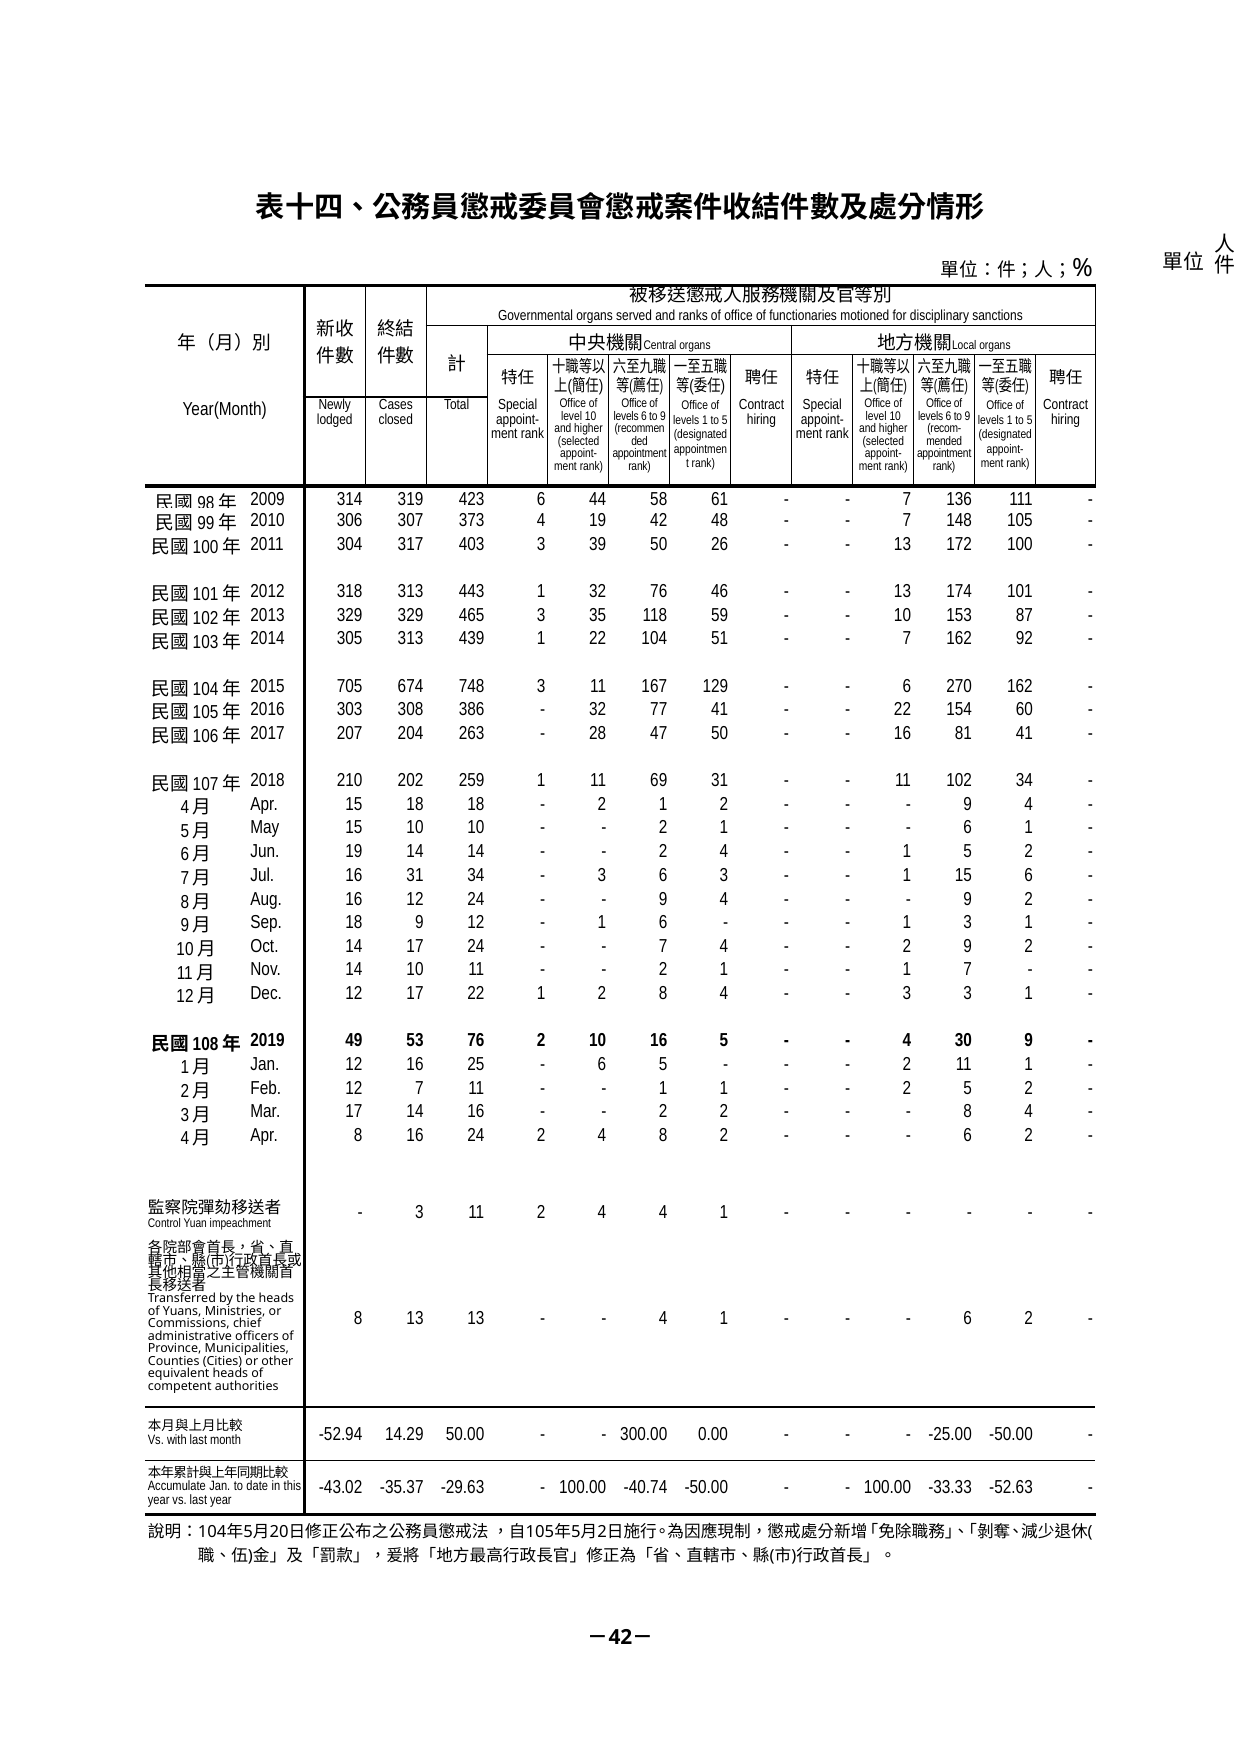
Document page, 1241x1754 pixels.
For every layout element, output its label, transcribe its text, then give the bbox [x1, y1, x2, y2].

table_cell 263 [426, 721, 487, 744]
table_cell 10 [365, 815, 426, 839]
table_cell - [731, 532, 792, 555]
table_cell - [487, 721, 548, 744]
table_cell 13 [365, 1229, 426, 1406]
table_cell 28 [548, 721, 609, 744]
table_cell 39 [548, 532, 609, 555]
table_cell 16 [853, 721, 913, 744]
table_cell 24 [426, 886, 487, 910]
table_cell [247, 1170, 303, 1194]
table_cell 12 [306, 1052, 365, 1076]
table_cell [731, 555, 792, 579]
table_cell 2 [975, 839, 1035, 863]
table_cell 59 [670, 603, 731, 626]
table_cell 705 [306, 674, 365, 697]
table_cell - [487, 886, 548, 910]
table_cell [609, 650, 670, 673]
table_cell 2 [548, 981, 609, 1004]
table_cell - [792, 839, 853, 863]
table_cell 1 [670, 815, 731, 839]
table_cell 46 [670, 579, 731, 603]
table_cell 2010 [247, 508, 303, 532]
table_cell 6月 [145, 839, 247, 863]
table_cell 11 [914, 1052, 974, 1076]
table_cell [1035, 555, 1096, 579]
table_cell [247, 1146, 303, 1170]
table_cell [853, 745, 913, 768]
table_cell [609, 745, 670, 768]
table_cell - [731, 1194, 792, 1229]
table_cell [914, 1005, 974, 1028]
table_cell - [1035, 1194, 1096, 1229]
table_cell 32 [548, 579, 609, 603]
table_cell 14 [306, 957, 365, 981]
table_cell 318 [306, 579, 365, 603]
table_cell [914, 745, 974, 768]
table_cell 聘任 [731, 355, 791, 396]
table_cell -50.00 [975, 1408, 1035, 1459]
table_cell 19 [306, 839, 365, 863]
table_cell [853, 1146, 913, 1170]
table_cell 中央機關Central organs [488, 326, 791, 354]
table_cell 7 [609, 934, 670, 957]
table_cell - [1035, 886, 1096, 910]
table_cell - [306, 1194, 365, 1229]
table_cell - [1035, 626, 1096, 650]
table_cell -52.94 [306, 1408, 365, 1459]
table_cell 34 [426, 863, 487, 886]
table_cell 10 [365, 957, 426, 981]
table_cell Feb. [247, 1076, 303, 1099]
table_cell 民國100年 [145, 532, 247, 555]
table_cell 22 [548, 626, 609, 650]
table_cell 特任 [792, 355, 852, 396]
table_cell 317 [365, 532, 426, 555]
table_cell 8 [306, 1229, 365, 1406]
table_cell 5 [914, 839, 974, 863]
table_cell 1 [670, 1194, 731, 1229]
table_cell [487, 1170, 548, 1194]
table_cell [975, 1005, 1035, 1028]
table_cell 674 [365, 674, 426, 697]
table_cell [670, 1005, 731, 1028]
table_cell 民國102年 [145, 603, 247, 626]
table_cell Special appoint- ment rank [792, 396, 852, 484]
table_cell [1035, 1146, 1096, 1170]
table_cell - [1035, 815, 1096, 839]
table_cell 16 [426, 1099, 487, 1123]
table_cell 31 [670, 768, 731, 792]
table_cell [914, 1146, 974, 1170]
table_cell - [792, 579, 853, 603]
table_cell - [731, 674, 792, 697]
table_cell 民國 98年 [145, 488, 247, 508]
table_cell 8 [306, 1123, 365, 1146]
table_cell 105 [975, 508, 1035, 532]
table_cell - [487, 1052, 548, 1076]
table_cell 民國106年 [145, 721, 247, 744]
table_cell [145, 555, 247, 579]
table_cell 16 [365, 1123, 426, 1146]
table_cell 153 [914, 603, 974, 626]
text 單位： [1162, 245, 1212, 270]
table_cell - [1035, 792, 1096, 815]
table_cell - [1035, 1028, 1096, 1052]
table_cell 5月 [145, 815, 247, 839]
table_cell 305 [306, 626, 365, 650]
table_cell 167 [609, 674, 670, 697]
table_cell 4 [853, 1028, 913, 1052]
table_cell - [792, 1461, 853, 1513]
table_cell 50 [609, 532, 670, 555]
table_cell Office of levels 6 to 9 (recom- mended appointment rank) [914, 396, 974, 484]
table_cell 162 [914, 626, 974, 650]
table_cell [365, 1146, 426, 1170]
table_cell -40.74 [609, 1461, 670, 1513]
table_cell - [487, 1229, 548, 1406]
table_cell 1 [609, 792, 670, 815]
table_cell 304 [306, 532, 365, 555]
table_cell [731, 745, 792, 768]
table_cell -50.00 [670, 1461, 731, 1513]
table_cell - [487, 934, 548, 957]
table_cell 18 [365, 792, 426, 815]
table_cell 8 [609, 981, 670, 1004]
table_cell 49 [306, 1028, 365, 1052]
table_cell 2009 [247, 488, 303, 508]
table_cell - [731, 792, 792, 815]
table_cell 4 [548, 1123, 609, 1146]
table_cell Jan. [247, 1052, 303, 1076]
table_cell [145, 1146, 247, 1170]
table_cell 16 [365, 1052, 426, 1076]
table_cell - [792, 697, 853, 721]
table_cell 118 [609, 603, 670, 626]
table_cell - [487, 910, 548, 934]
table_cell 2012 [247, 579, 303, 603]
table_cell [792, 1146, 853, 1170]
table_cell 100.00 [853, 1461, 913, 1513]
table_cell -43.02 [306, 1461, 365, 1513]
table_cell 本月與上月比較 Vs. with last month [145, 1408, 303, 1459]
table_cell - [853, 815, 913, 839]
table_cell - [1035, 1460, 1096, 1513]
table_cell Contract hiring [731, 396, 791, 484]
table_cell [426, 1146, 487, 1170]
table_cell 41 [670, 697, 731, 721]
table_cell - [487, 839, 548, 863]
table_cell 11 [426, 1076, 487, 1099]
table_cell 202 [365, 768, 426, 792]
table_cell [306, 650, 365, 673]
table_cell - [1035, 839, 1096, 863]
table_cell 329 [306, 603, 365, 626]
table_cell - [1035, 863, 1096, 886]
table_cell 2013 [247, 603, 303, 626]
table_cell 8 [914, 1099, 974, 1123]
table_cell - [792, 1028, 853, 1052]
table_cell 13 [853, 532, 913, 555]
table_cell [487, 555, 548, 579]
table_cell 9 [914, 886, 974, 910]
table_cell 17 [365, 981, 426, 1004]
table_cell 154 [914, 697, 974, 721]
table_cell 14 [365, 1099, 426, 1123]
table_cell [731, 1146, 792, 1170]
table_cell - [1035, 981, 1096, 1004]
table_cell [426, 650, 487, 673]
table_cell 44 [548, 488, 609, 508]
table_cell 14 [426, 839, 487, 863]
table_cell [914, 650, 974, 673]
table_cell [914, 555, 974, 579]
table_cell - [731, 863, 792, 886]
table_cell [426, 1170, 487, 1194]
table_cell - [1035, 488, 1096, 508]
table_cell 136 [914, 488, 974, 508]
table_cell [548, 1005, 609, 1028]
table_cell [306, 1005, 365, 1028]
table_cell [975, 1146, 1035, 1170]
table_cell [365, 555, 426, 579]
table_cell [670, 1170, 731, 1194]
table_cell Total [427, 398, 487, 484]
table_cell 313 [365, 579, 426, 603]
table_cell 32 [548, 697, 609, 721]
table_cell 聘任 [1036, 355, 1095, 396]
table_cell [670, 1146, 731, 1170]
table_cell 329 [365, 603, 426, 626]
table_cell 1 [670, 1229, 731, 1406]
table_cell 12 [306, 981, 365, 1004]
table_cell 6 [609, 910, 670, 934]
table_cell [426, 555, 487, 579]
table_cell [792, 1005, 853, 1028]
table_cell Newly lodged [306, 398, 365, 484]
table_cell -33.33 [914, 1461, 974, 1513]
table_cell 2 [487, 1194, 548, 1229]
table_cell 十職等以上(簡任) [548, 355, 608, 396]
table_cell [1035, 650, 1096, 673]
table_cell Jun. [247, 839, 303, 863]
table_cell 11 [548, 768, 609, 792]
table_cell [792, 745, 853, 768]
table_cell - [914, 1194, 974, 1229]
table_cell 53 [365, 1028, 426, 1052]
table_cell [487, 1005, 548, 1028]
table_cell 2 [853, 934, 913, 957]
table_cell 92 [975, 626, 1035, 650]
table_cell - [487, 957, 548, 981]
table_cell 9 [914, 934, 974, 957]
table_cell - [1035, 508, 1096, 532]
table_cell - [731, 1028, 792, 1052]
table_cell 319 [365, 488, 426, 508]
table_cell - [670, 910, 731, 934]
table_cell May [247, 815, 303, 839]
table_cell 9 [975, 1028, 1035, 1052]
table_cell 8 [609, 1123, 670, 1146]
table_cell 58 [609, 488, 670, 508]
table_cell 3 [670, 863, 731, 886]
table_cell - [792, 792, 853, 815]
table_cell 1 [853, 910, 913, 934]
table_cell 2 [609, 815, 670, 839]
table_cell - [792, 1229, 853, 1406]
table_cell - [792, 488, 853, 508]
table_cell 12 [365, 886, 426, 910]
table_cell 6 [609, 863, 670, 886]
table_cell - [731, 508, 792, 532]
table_cell 6 [487, 488, 548, 508]
table_cell - [548, 1408, 609, 1459]
text 表十四、公務員懲戒委員會懲戒案件收結件數及處分情形 [148, 183, 1092, 225]
table_cell 1 [975, 815, 1035, 839]
table_header 新收件數 [306, 287, 365, 396]
table_cell 6 [975, 863, 1035, 886]
table_cell 4 [975, 1099, 1035, 1123]
table_cell 6 [548, 1052, 609, 1076]
table_cell 50 [670, 721, 731, 744]
table_cell 民國105年 [145, 697, 247, 721]
table_cell 2014 [247, 626, 303, 650]
table_cell 42 [609, 508, 670, 532]
table_cell 51 [670, 626, 731, 650]
table_cell 2 [609, 1099, 670, 1123]
table_cell 403 [426, 532, 487, 555]
table_cell 2019 [247, 1028, 303, 1052]
table_cell - [1035, 768, 1096, 792]
table_cell [548, 1170, 609, 1194]
table_cell Year(Month) [145, 396, 303, 484]
table_cell - [731, 981, 792, 1004]
text 人件 [1212, 233, 1240, 276]
table_cell [487, 745, 548, 768]
table_cell [247, 1005, 303, 1028]
table_cell 1 [853, 839, 913, 863]
table_cell [548, 650, 609, 673]
table_cell 6 [914, 1123, 974, 1146]
table_cell Office of levels 6 to 9 (recommended appointment rank) [609, 396, 669, 484]
table_cell 3 [914, 981, 974, 1004]
table_cell Oct. [247, 934, 303, 957]
table_cell Jul. [247, 863, 303, 886]
table_cell 423 [426, 488, 487, 508]
table_cell 2 [975, 886, 1035, 910]
table_cell 100.00 [548, 1461, 609, 1513]
table_cell 2015 [247, 674, 303, 697]
table_cell 10 [853, 603, 913, 626]
text [1162, 270, 1240, 277]
table_cell 373 [426, 508, 487, 532]
table_cell 3 [548, 863, 609, 886]
table_cell 一至五職等(委任) [975, 355, 1035, 396]
table_header 年（月）別 [145, 287, 303, 396]
table_cell 76 [426, 1028, 487, 1052]
table_cell 270 [914, 674, 974, 697]
table_cell - [731, 957, 792, 981]
table_cell 11 [426, 1194, 487, 1229]
table_cell - [792, 768, 853, 792]
table_cell [853, 1170, 913, 1194]
table_cell 60 [975, 697, 1035, 721]
table_cell - [548, 1229, 609, 1406]
table_cell 19 [548, 508, 609, 532]
table_cell [609, 1005, 670, 1028]
table_cell [1035, 1170, 1096, 1194]
table_cell 1 [975, 910, 1035, 934]
table_cell 77 [609, 697, 670, 721]
table_cell 1月 [145, 1052, 247, 1076]
table_cell 308 [365, 697, 426, 721]
table_cell 102 [914, 768, 974, 792]
table_cell 22 [853, 697, 913, 721]
table_cell 13 [853, 579, 913, 603]
table_cell 民國103年 [145, 626, 247, 650]
table_cell [145, 745, 247, 768]
table_cell - [792, 721, 853, 744]
table_cell Office of levels 1 to 5 (designated appoint- ment rank) [975, 396, 1035, 484]
table_cell [365, 1005, 426, 1028]
table_cell [426, 745, 487, 768]
table_cell 25 [426, 1052, 487, 1076]
table_cell 4 [670, 981, 731, 1004]
table_cell Dec. [247, 981, 303, 1004]
table_cell 6 [914, 1229, 974, 1406]
table_cell Office of level 10 and higher (selected appoint- ment rank) [548, 396, 608, 484]
table_cell 3 [487, 532, 548, 555]
table_cell 1 [975, 981, 1035, 1004]
table_cell 六至九職等(薦任) [914, 355, 974, 396]
table_cell - [792, 626, 853, 650]
table_cell [247, 745, 303, 768]
table_cell - [731, 1076, 792, 1099]
table_cell - [792, 863, 853, 886]
table_cell - [548, 815, 609, 839]
table_cell - [853, 1194, 913, 1229]
table_cell 7 [365, 1076, 426, 1099]
table_cell Office of levels 1 to 5 (designated appointment rank) [670, 396, 730, 484]
table_cell 14.29 [365, 1408, 426, 1459]
table_cell 307 [365, 508, 426, 532]
table_cell 15 [914, 863, 974, 886]
table_cell 1 [548, 910, 609, 934]
table_cell 207 [306, 721, 365, 744]
table_cell [145, 1170, 247, 1194]
table_cell - [1035, 674, 1096, 697]
table_cell Mar. [247, 1099, 303, 1123]
table_cell Cases closed [366, 398, 426, 484]
table_cell - [731, 934, 792, 957]
table_cell -52.63 [975, 1461, 1035, 1513]
table_cell [853, 555, 913, 579]
table_cell 1 [487, 768, 548, 792]
table_cell 17 [365, 934, 426, 957]
table_cell 十職等以上(簡任) [853, 355, 913, 396]
table_cell 4 [609, 1194, 670, 1229]
table_cell 4 [548, 1194, 609, 1229]
table_cell - [1035, 532, 1096, 555]
table_cell 13 [426, 1229, 487, 1406]
table_cell [487, 1146, 548, 1170]
table_cell - [487, 1461, 548, 1513]
table_cell 50.00 [426, 1408, 487, 1459]
table_cell 11 [548, 674, 609, 697]
table_cell - [792, 1194, 853, 1229]
table_cell 386 [426, 697, 487, 721]
table_cell [548, 1146, 609, 1170]
table_cell 259 [426, 768, 487, 792]
table_cell 2月 [145, 1076, 247, 1099]
table_cell - [731, 910, 792, 934]
table_cell - [1035, 1229, 1096, 1406]
table_cell 100 [975, 532, 1035, 555]
table_cell - [731, 1099, 792, 1123]
table_cell 17 [306, 1099, 365, 1123]
table_cell 2 [670, 1123, 731, 1146]
table_cell [487, 650, 548, 673]
table_cell - [1035, 603, 1096, 626]
table_cell - [731, 1229, 792, 1406]
table_cell 1 [487, 981, 548, 1004]
table_cell [548, 555, 609, 579]
table_cell [792, 650, 853, 673]
table_cell 41 [975, 721, 1035, 744]
table_cell Nov. [247, 957, 303, 981]
table_cell 4 [609, 1229, 670, 1406]
table_cell 4 [487, 508, 548, 532]
table_cell 4月 [145, 1123, 247, 1146]
table_cell 9月 [145, 910, 247, 934]
table_cell 18 [426, 792, 487, 815]
table_cell - [792, 934, 853, 957]
table_cell 3 [487, 674, 548, 697]
table_cell 2 [975, 1123, 1035, 1146]
table_cell 7 [853, 488, 913, 508]
table_cell 12 [306, 1076, 365, 1099]
table_cell Contract hiring [1036, 396, 1095, 484]
table_cell 10月 [145, 934, 247, 957]
table_cell 11月 [145, 957, 247, 981]
table_cell 2016 [247, 697, 303, 721]
table_cell - [792, 886, 853, 910]
table_cell 303 [306, 697, 365, 721]
table_cell [1035, 1005, 1096, 1028]
table_cell [247, 650, 303, 673]
table_cell 18 [306, 910, 365, 934]
table_cell 3 [487, 603, 548, 626]
table_cell [365, 650, 426, 673]
table_cell - [853, 1229, 913, 1406]
table_cell - [731, 488, 792, 508]
table_cell 民國104年 [145, 674, 247, 697]
table_cell - [1035, 1406, 1096, 1459]
table_cell 2018 [247, 768, 303, 792]
table_cell - [792, 981, 853, 1004]
table_cell 4 [670, 934, 731, 957]
table_cell 1 [975, 1052, 1035, 1076]
table_cell - [975, 957, 1035, 981]
table_cell 14 [306, 934, 365, 957]
table_cell [731, 650, 792, 673]
table_cell - [853, 792, 913, 815]
table_cell [792, 1170, 853, 1194]
table_cell 15 [306, 792, 365, 815]
table_cell 2 [609, 957, 670, 981]
table_cell 9 [609, 886, 670, 910]
table_cell 地方機關Local organs [792, 326, 1095, 354]
table_cell 7 [853, 508, 913, 532]
table_cell 六至九職等(薦任) [609, 355, 669, 396]
table_cell 16 [306, 886, 365, 910]
table_cell [670, 745, 731, 768]
table_cell 69 [609, 768, 670, 792]
table_cell - [792, 910, 853, 934]
table_cell 22 [426, 981, 487, 1004]
table_cell 87 [975, 603, 1035, 626]
table_cell 148 [914, 508, 974, 532]
table_cell 本年累計與上年同期比較 Accumulate Jan. to date in this year vs. last year [145, 1461, 303, 1513]
table_cell 民國 99年 [145, 508, 247, 532]
text 說明：104年5月20日修正公布之公務員懲戒法 ，自105年5月2日施行。為因應現制，懲戒處分新增「免除職務」、「剝奪、減少退休(職、伍)金」及「罰款」，爰將「地方最高行政長官」修正為「省、直轄市、縣(市)行政首長」。 [148, 1518, 1092, 1567]
table_cell [426, 1005, 487, 1028]
table_cell 2 [853, 1076, 913, 1099]
table_cell - [792, 603, 853, 626]
table_cell - [792, 815, 853, 839]
table_cell 9 [365, 910, 426, 934]
table_cell [670, 650, 731, 673]
table_cell [365, 1170, 426, 1194]
table_cell 2 [975, 1076, 1035, 1099]
table_cell 4 [670, 886, 731, 910]
table_cell 748 [426, 674, 487, 697]
table_cell - [792, 957, 853, 981]
table_cell 1 [609, 1076, 670, 1099]
table_cell [306, 1146, 365, 1170]
table_cell 24 [426, 1123, 487, 1146]
table_cell - [853, 1408, 913, 1459]
table_cell 8月 [145, 886, 247, 910]
table_cell - [487, 1408, 548, 1459]
table_cell 48 [670, 508, 731, 532]
table_cell - [731, 1408, 792, 1459]
table_cell 15 [306, 815, 365, 839]
table_cell 162 [975, 674, 1035, 697]
table_cell 3月 [145, 1099, 247, 1123]
table_cell 26 [670, 532, 731, 555]
table_cell - [548, 1099, 609, 1123]
table_cell Office of level 10 and higher (selected appoint- ment rank) [853, 396, 913, 484]
table_cell 12 [426, 910, 487, 934]
table_cell 7 [853, 626, 913, 650]
table_cell 313 [365, 626, 426, 650]
table_cell Apr. [247, 1123, 303, 1146]
table_cell 6 [853, 674, 913, 697]
table_cell - [548, 934, 609, 957]
table_cell 民國108年 [145, 1028, 247, 1052]
table_cell - [548, 957, 609, 981]
table_cell 443 [426, 579, 487, 603]
table_cell - [670, 1052, 731, 1076]
table_cell 1 [670, 1076, 731, 1099]
table_cell 9 [914, 792, 974, 815]
table_cell 465 [426, 603, 487, 626]
table_cell 12月 [145, 981, 247, 1004]
table_cell 10 [426, 815, 487, 839]
table_cell - [792, 532, 853, 555]
table_cell [609, 1170, 670, 1194]
table_cell Apr. [247, 792, 303, 815]
table_header 終結件數 [366, 287, 426, 396]
table_cell - [731, 1052, 792, 1076]
table_cell 監察院彈劾移送者 Control Yuan impeachment [145, 1194, 303, 1229]
table_cell Sep. [247, 910, 303, 934]
table_cell - [1035, 1052, 1096, 1076]
table_cell - [975, 1194, 1035, 1229]
table_cell Aug. [247, 886, 303, 910]
table_cell - [1035, 957, 1096, 981]
table_cell - [548, 839, 609, 863]
table_cell 101 [975, 579, 1035, 603]
table_cell 6 [914, 815, 974, 839]
table_cell - [731, 815, 792, 839]
table_cell 3 [365, 1194, 426, 1229]
table_cell 1 [487, 626, 548, 650]
table_cell -35.37 [365, 1461, 426, 1513]
table_cell 11 [853, 768, 913, 792]
table_cell [247, 555, 303, 579]
table_cell 204 [365, 721, 426, 744]
table_cell 1 [670, 957, 731, 981]
table_cell 1 [853, 863, 913, 886]
table_cell [975, 650, 1035, 673]
table_cell 10 [548, 1028, 609, 1052]
table_cell 2 [487, 1028, 548, 1052]
table_cell [306, 745, 365, 768]
table_cell 民國107年 [145, 768, 247, 792]
table_cell [609, 1146, 670, 1170]
table_cell - [1035, 721, 1096, 744]
table_cell 2011 [247, 532, 303, 555]
text 單位：件；人；% [148, 249, 1092, 283]
table_cell - [792, 1076, 853, 1099]
table_cell 5 [914, 1076, 974, 1099]
table_cell [306, 555, 365, 579]
table_cell 129 [670, 674, 731, 697]
table_cell - [792, 1123, 853, 1146]
table_cell [975, 555, 1035, 579]
table_cell - [548, 1076, 609, 1099]
table_cell - [792, 674, 853, 697]
table_cell - [487, 1076, 548, 1099]
table_cell - [731, 626, 792, 650]
table_cell 4月 [145, 792, 247, 815]
table_cell - [487, 1099, 548, 1123]
table_cell [975, 1170, 1035, 1194]
table_cell [853, 650, 913, 673]
table_cell 5 [670, 1028, 731, 1052]
table_cell 5 [609, 1052, 670, 1076]
table_cell 3 [914, 910, 974, 934]
table_cell - [487, 863, 548, 886]
table_cell 172 [914, 532, 974, 555]
table_header 被移送懲戒人服務機關及官等別 Governmental organs served and ranks of office of functionaries motioned for disciplinary sanctions [427, 287, 1095, 325]
table_cell 4 [670, 839, 731, 863]
table_cell 439 [426, 626, 487, 650]
table_cell 1 [853, 957, 913, 981]
table_cell - [487, 697, 548, 721]
table_cell 47 [609, 721, 670, 744]
table_cell - [792, 1408, 853, 1459]
table_cell - [731, 768, 792, 792]
table_cell 14 [365, 839, 426, 863]
table_cell 計 [427, 326, 487, 396]
table_cell 306 [306, 508, 365, 532]
table_cell [731, 1005, 792, 1028]
table_cell - [1035, 579, 1096, 603]
table_cell 2 [853, 1052, 913, 1076]
table_cell 2 [487, 1123, 548, 1146]
table_cell 3 [853, 981, 913, 1004]
table_cell 30 [914, 1028, 974, 1052]
table_cell [1035, 745, 1096, 768]
table_cell 各院部會首長，省、直轄市、縣(市)行政首長或其他相當之主管機關首長移送者 Transferred by the heads of Yuans, Ministries, or Commissions, chief administrative officers of Province, Municipalities, Counties (Cities) or other equivalent heads of competent authorities [145, 1229, 303, 1406]
table_cell [670, 555, 731, 579]
table_cell 2 [548, 792, 609, 815]
table_cell [306, 1170, 365, 1194]
table_cell 210 [306, 768, 365, 792]
table_cell - [792, 1099, 853, 1123]
table_cell 35 [548, 603, 609, 626]
table_cell [145, 650, 247, 673]
table_cell - [792, 508, 853, 532]
table_cell - [853, 886, 913, 910]
table_cell 111 [975, 488, 1035, 508]
table_cell 1 [487, 579, 548, 603]
table_cell 7 [914, 957, 974, 981]
table_cell - [853, 1099, 913, 1123]
table_cell -25.00 [914, 1408, 974, 1459]
table_cell 4 [975, 792, 1035, 815]
table_cell 81 [914, 721, 974, 744]
table_cell 11 [426, 957, 487, 981]
table_cell 2 [670, 792, 731, 815]
table_cell 104 [609, 626, 670, 650]
table_cell 7月 [145, 863, 247, 886]
table_cell - [731, 1461, 792, 1513]
table_cell Special appoint- ment rank [488, 396, 547, 484]
table_cell 24 [426, 934, 487, 957]
table_cell 2 [670, 1099, 731, 1123]
table_cell [145, 1005, 247, 1028]
table_cell - [1035, 1123, 1096, 1146]
table_cell -29.63 [426, 1461, 487, 1513]
table_cell - [731, 1123, 792, 1146]
table_cell - [853, 1123, 913, 1146]
table_cell - [1035, 1099, 1096, 1123]
table_cell [548, 745, 609, 768]
table_cell 2 [609, 839, 670, 863]
table_cell 16 [306, 863, 365, 886]
table_cell [609, 555, 670, 579]
table_cell 300.00 [609, 1408, 670, 1459]
table_cell 民國101年 [145, 579, 247, 603]
table_cell - [1035, 1076, 1096, 1099]
table_cell [731, 1170, 792, 1194]
table_cell - [731, 886, 792, 910]
table_cell - [487, 792, 548, 815]
table_cell [792, 555, 853, 579]
table_cell - [731, 697, 792, 721]
table_cell 2017 [247, 721, 303, 744]
table_cell - [731, 839, 792, 863]
table_cell 2 [975, 934, 1035, 957]
table_cell 一至五職等(委任) [670, 355, 730, 396]
table_cell 174 [914, 579, 974, 603]
table_cell - [731, 579, 792, 603]
table_cell - [548, 886, 609, 910]
table_cell - [731, 721, 792, 744]
table_cell 34 [975, 768, 1035, 792]
table_cell 314 [306, 488, 365, 508]
table_cell 76 [609, 579, 670, 603]
table_cell 31 [365, 863, 426, 886]
table_cell - [792, 1052, 853, 1076]
table_cell - [1035, 910, 1096, 934]
table_cell [914, 1170, 974, 1194]
table_cell 61 [670, 488, 731, 508]
table_cell - [731, 603, 792, 626]
table_cell 特任 [488, 355, 547, 396]
table_cell 2 [975, 1229, 1035, 1406]
table_cell - [487, 815, 548, 839]
table_cell [975, 745, 1035, 768]
table_cell 0.00 [670, 1408, 731, 1459]
table_cell 16 [609, 1028, 670, 1052]
table_cell [853, 1005, 913, 1028]
table_cell [365, 745, 426, 768]
table_cell - [1035, 934, 1096, 957]
table_cell - [1035, 697, 1096, 721]
